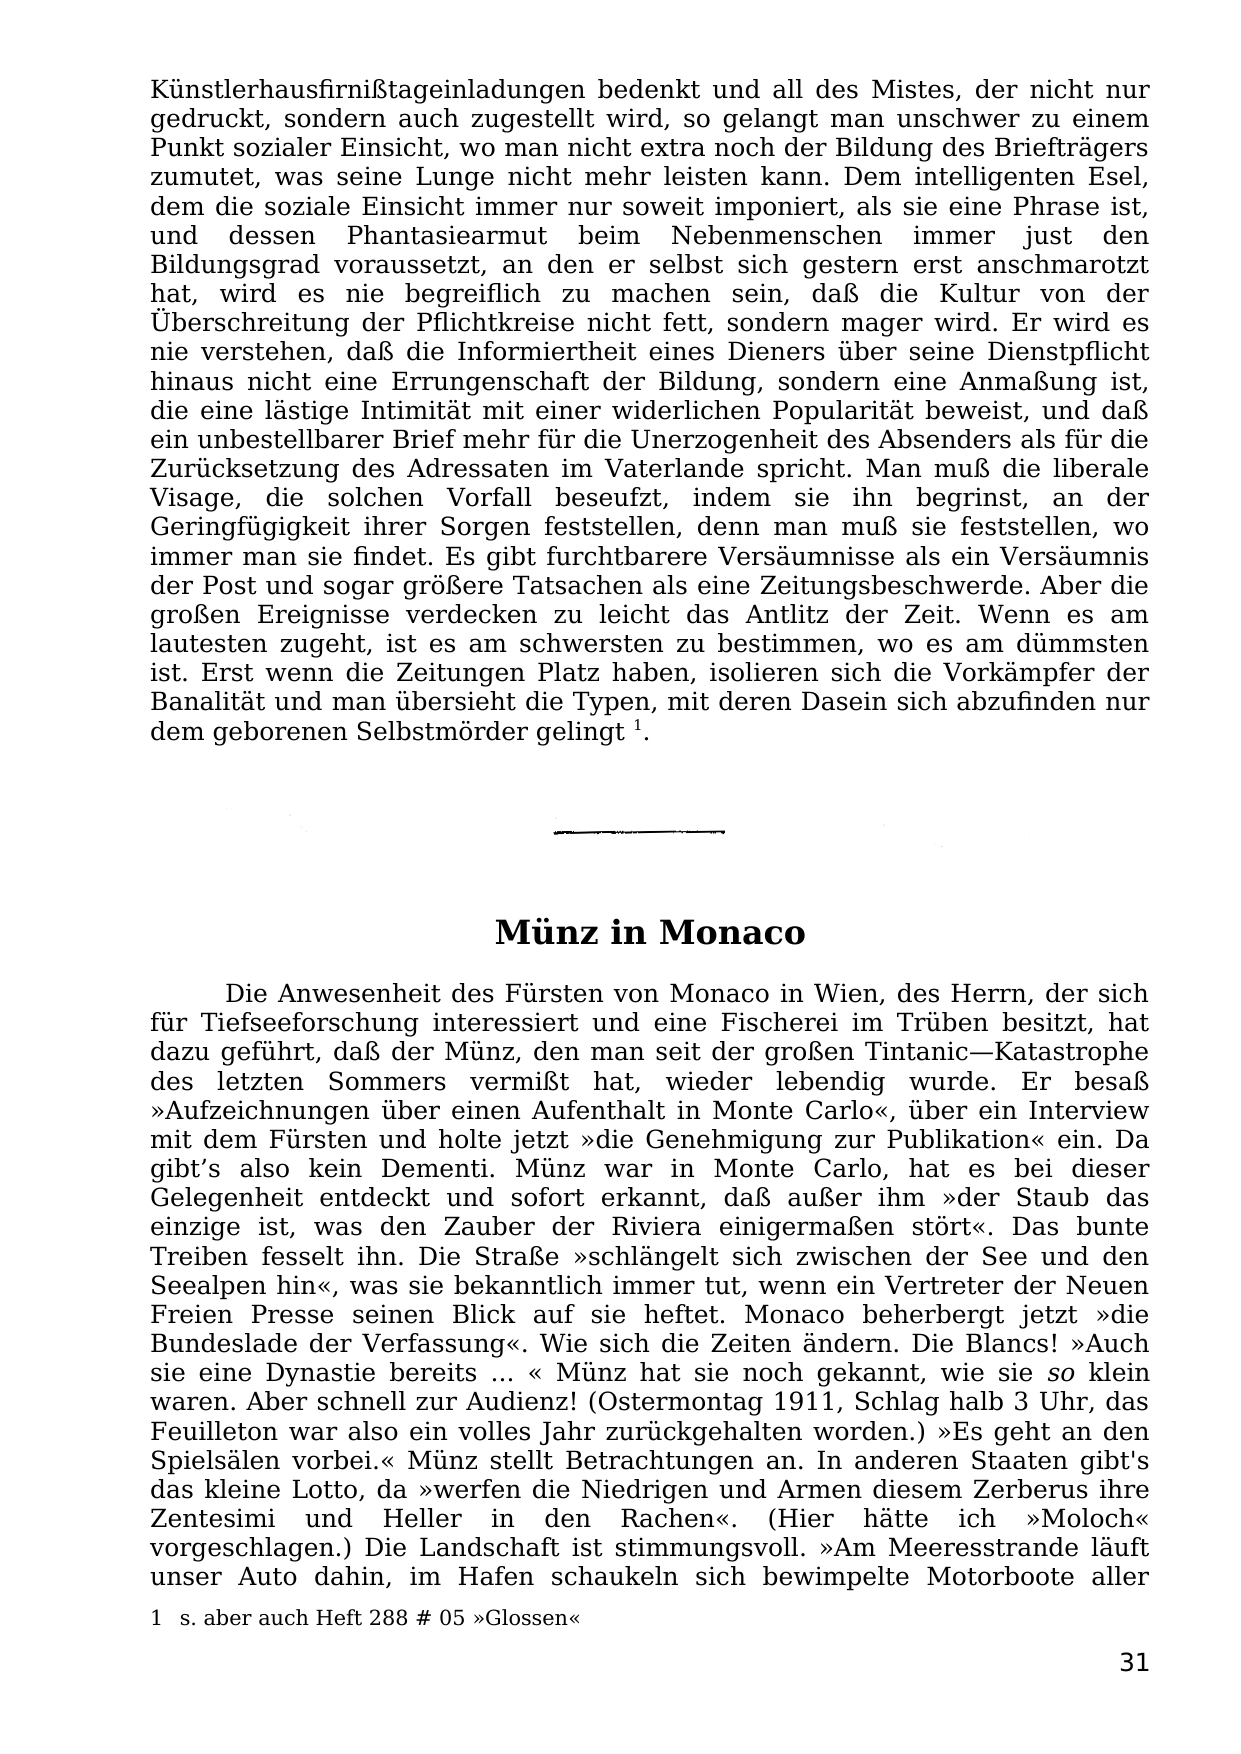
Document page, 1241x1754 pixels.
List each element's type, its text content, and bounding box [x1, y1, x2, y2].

picture [222, 804, 1079, 857]
text s. aber auch Heft 288 # 05 »Glossen« [150, 1606, 1151, 1631]
text Künstlerhausfirnißtageinladungen bedenkt und all des Mistes, der nicht nur gedruckt, sondern auch zugestellt wird, so gelangt man unschwer zu einem Punkt sozialer Einsicht, wo man nicht extra noch der Bildung des Briefträgers zumutet, was seine Lunge nicht mehr leisten kann. Dem intelligenten Esel, dem die soziale Einsicht immer nur soweit imponiert, als sie eine Phrase ist, und dessen Phantasiearmut beim Nebenmenschen immer just den Bildungsgrad voraussetzt, an den er selbst sich gestern erst anschmarotzt hat, wird es nie begreiflich zu machen sein, daß die Kultur von der Überschreitung der Pflichtkreise nicht fett, sondern mager wird. Er wird es nie verstehen, daß die Informiertheit eines Dieners über seine Dienstpflicht hinaus nicht eine Errungenschaft der Bildung, sondern eine Anmaßung ist, die eine lästige Intimität mit einer widerlichen Popularität beweist, und daß ein unbestellbarer Brief mehr für die Unerzogenheit des Absenders als für die Zurücksetzung des Adressaten im Vaterlande spricht. Man muß die liberale Visage, die solchen Vorfall beseufzt, indem sie ihn begrinst, an der Geringfügigkeit ihrer Sorgen feststellen, denn man muß sie feststellen, wo immer man sie findet. Es gibt furchtbarere Versäumnisse als ein Versäumnis der Post und sogar größere Tatsachen als eine Zeitungsbeschwerde. Aber die großen Ereignisse verdecken zu leicht das Antlitz der Zeit. Wenn es am lautesten zugeht, ist es am schwersten zu bestimmen, wo es am dümmsten ist. Erst wenn die Zeitungen Platz haben, isolieren sich die Vorkämpfer der Banalität und man übersieht die Typen, mit deren Dasein sich abzufinden nur dem geborenen Selbstmörder gelingt . [150, 75, 1151, 746]
text Münz in Monaco [150, 892, 1151, 952]
text Die Anwesenheit des Fürsten von Monaco in Wien, des Herrn, der sich für Tiefseeforschung interessiert und eine Fischerei im Trüben besitzt, hat dazu geführt, daß der Münz, den man seit der großen Tintanic—Katastrophe des letzten Sommers vermißt hat, wieder lebendig wurde. Er besaß »Aufzeichnungen über einen Aufenthalt in Monte Carlo«, über ein Interview mit dem Fürsten und holte jetzt »die Genehmigung zur Publikation« ein. Da gibt’s also kein Dementi. Münz war in Monte Carlo, hat es bei dieser Gelegenheit entdeckt und sofort erkannt, daß außer ihm »der Staub das einzige ist, was den Zauber der Riviera einigermaßen stört«. Das bunte Treiben fesselt ihn. Die Straße »schlängelt sich zwischen der See und den Seealpen hin«, was sie bekanntlich immer tut, wenn ein Vertreter der Neuen Freien Presse seinen Blick auf sie heftet. Monaco beherbergt jetzt »die Bundeslade der Ver­fassung«. Wie sich die Zeiten ändern. Die Blancs! »Auch sie eine Dynastie bereits ... « Münz hat sie noch gekannt, wie sie so klein waren. Aber schnell zur Audienz! (Ostermontag 1911, Schlag halb 3 Uhr, das Feuilleton war also ein volles Jahr zurückgehalten worden.) »Es geht an den Spielsälen vorbei.« Münz stellt Betrachtungen an. In anderen Staaten gibt's das kleine Lotto, da »werfen die Niedrigen und Armen diesem Zerberus ihre Zentesimi und Heller in den Rachen«. (Hier hätte ich »Moloch« vorgeschlagen.) Die Landschaft ist stimmungsvoll. »Am Meeresstrande läuft unser Auto dahin, im Hafen schaukeln sich bewimpelte Motorboote aller [150, 952, 1151, 1592]
